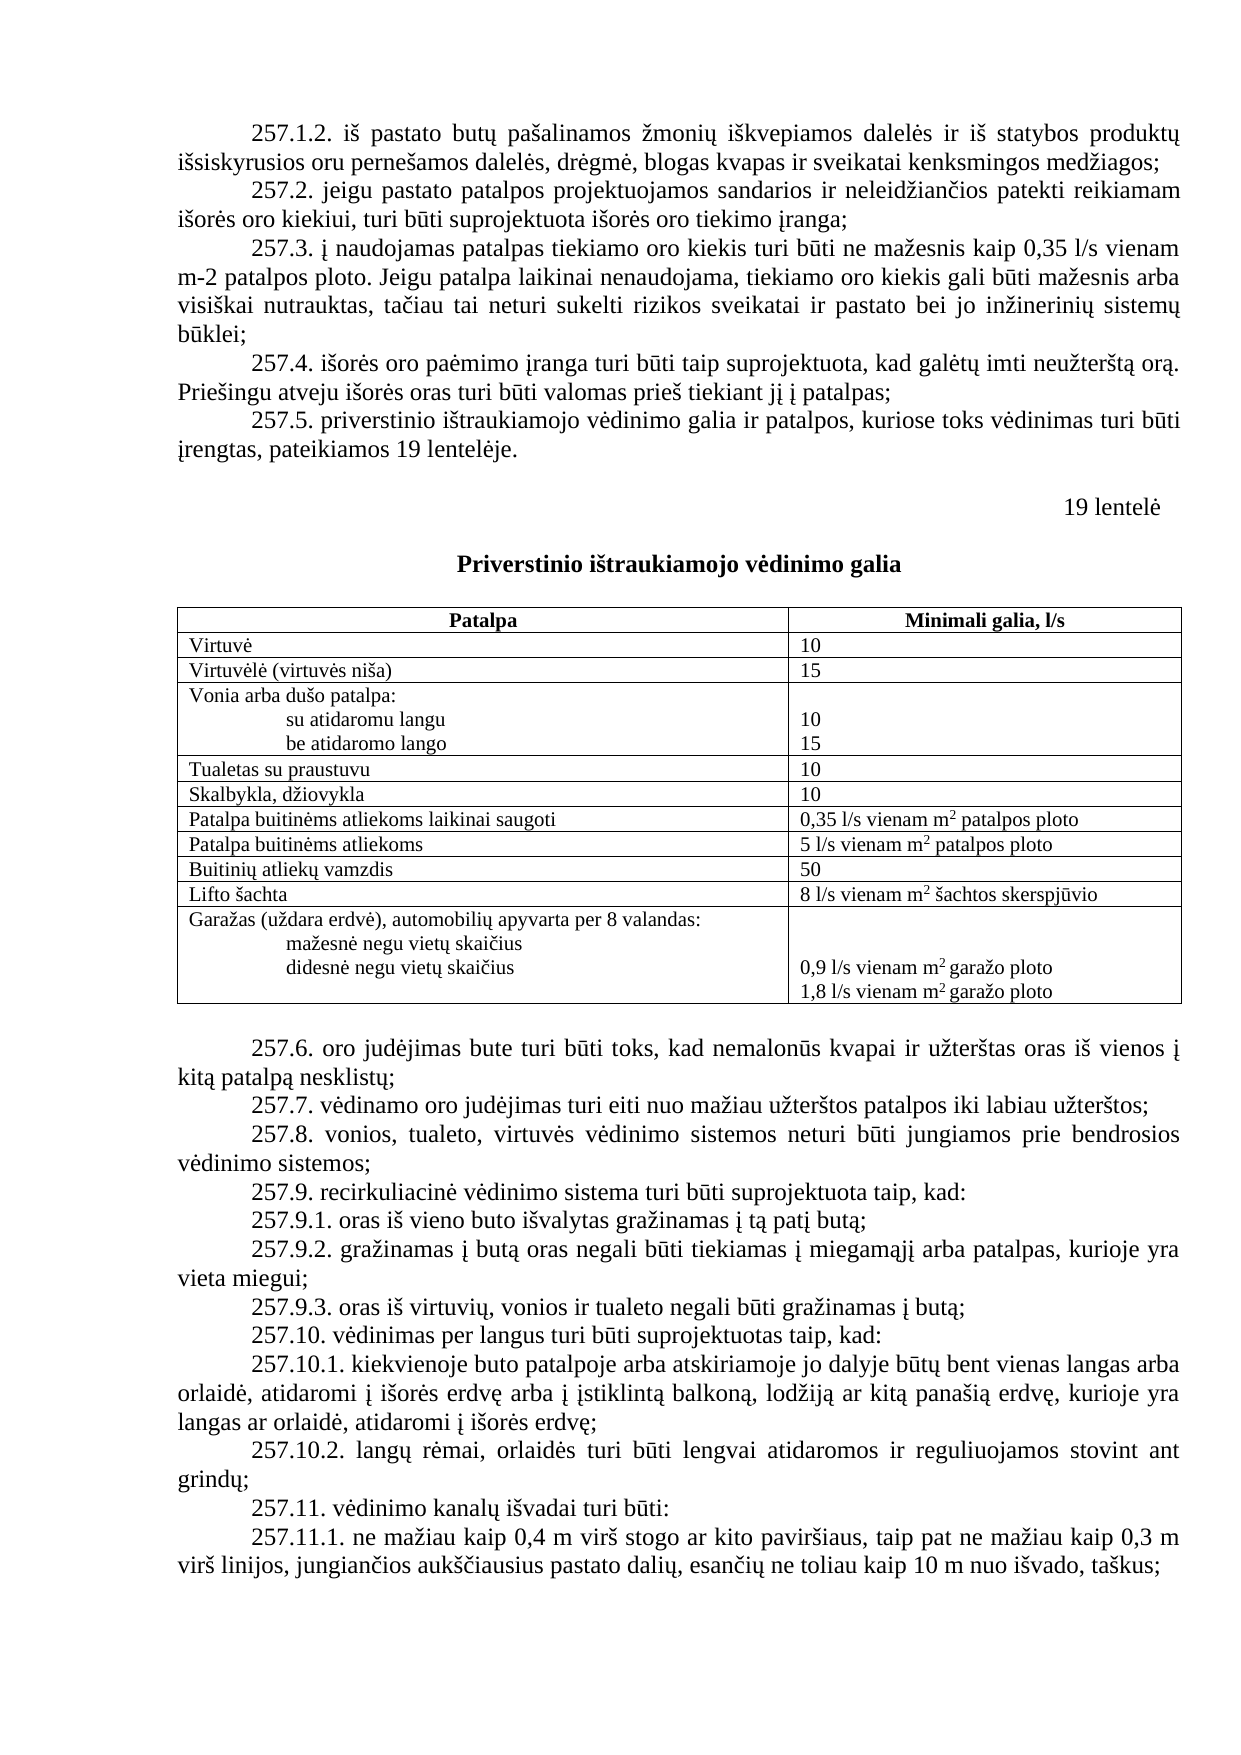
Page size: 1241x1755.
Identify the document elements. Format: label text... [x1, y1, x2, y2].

text 257.10.2. langų rėmai, orlaidės turi būti lengvai atidaromos ir reguliuojamos stovint ant grindų; [177, 1436, 1181, 1493]
table_cell Skalbykla, džiovykla [178, 782, 788, 806]
text 257.9. recirkuliacinė vėdinimo sistema turi būti suprojektuota taip, kad: [177, 1177, 1181, 1206]
text 257.1.2. iš pastato butų pašalinamos žmonių iškvepiamos dalelės ir iš statybos produktų išsiskyrusios oru pernešamos dalelės, drėgmė, blogas kvapas ir sveikatai kenksmingos medžiagos; [177, 118, 1181, 176]
text 257.7. vėdinamo oro judėjimas turi eiti nuo mažiau užterštos patalpos iki labiau užterštos; [177, 1091, 1181, 1119]
table_cell Virtuvė [178, 633, 788, 657]
text 257.11.1. ne mažiau kaip 0,4 m virš stogo ar kito paviršiaus, taip pat ne mažiau kaip 0,3 m virš linijos, jungiančios aukščiausius pastato dalių, esančių ne toliau kaip 10 m nuo išvado, taškus; [177, 1522, 1181, 1579]
text 257.9.2. gražinamas į butą oras negali būti tiekiamas į miegamąjį arba patalpas, kurioje yra vieta miegui; [177, 1234, 1181, 1292]
table_cell 5 l/s vienam m2 patalpos ploto [789, 832, 1181, 856]
table_cell Patalpa buitinėms atliekoms [178, 832, 788, 856]
text 257.9.3. oras iš virtuvių, vonios ir tualeto negali būti gražinamas į butą; [177, 1292, 1181, 1321]
table_cell Lifto šachta [178, 882, 788, 906]
table_cell 10 [789, 633, 1181, 657]
text 257.3. į naudojamas patalpas tiekiamo oro kiekis turi būti ne mažesnis kaip 0,35 l/s vienam m-2 patalpos ploto. Jeigu patalpa laikinai nenaudojama, tiekiamo oro kiekis gali būti mažesnis arba visiškai nutrauktas, tačiau tai neturi sukelti rizikos sveikatai ir pastato bei jo inžinerinių sistemų būklei; [177, 233, 1181, 348]
text 257.9.1. oras iš vieno buto išvalytas gražinamas į tą patį butą; [177, 1206, 1181, 1234]
table_cell 10 [789, 782, 1181, 806]
table_cell Virtuvėlė (virtuvės niša) [178, 658, 788, 682]
table_cell 50 [789, 857, 1181, 881]
text Priverstinio ištraukiamojo vėdinimo galia [177, 549, 1181, 578]
table_cell 10 [789, 756, 1181, 781]
text 257.2. jeigu pastato patalpos projektuojamos sandarios ir neleidžiančios patekti reikiamam išorės oro kiekiui, turi būti suprojektuota išorės oro tiekimo įranga; [177, 176, 1181, 233]
table_cell 10 15 [789, 683, 1181, 755]
text 257.10.1. kiekvienoje buto patalpoje arba atskiriamoje jo dalyje būtų bent vienas langas arba orlaidė, atidaromi į išorės erdvę arba į įstiklintą balkoną, lodžiją ar kitą panašią erdvę, kurioje yra langas ar orlaidė, atidaromi į išorės erdvę; [177, 1349, 1181, 1436]
table_cell Patalpa buitinėms atliekoms laikinai saugoti [178, 807, 788, 831]
text 257.11. vėdinimo kanalų išvadai turi būti: [177, 1493, 1181, 1522]
table_cell Tualetas su praustuvu [178, 756, 788, 781]
text 257.8. vonios, tualeto, virtuvės vėdinimo sistemos neturi būti jungiamos prie bendrosios vėdinimo sistemos; [177, 1119, 1181, 1177]
table_cell 0,35 l/s vienam m2 patalpos ploto [789, 807, 1181, 831]
table_cell Vonia arba dušo patalpa: su atidaromu langu be atidaromo lango [178, 683, 788, 755]
table_cell Garažas (uždara erdvė), automobilių apyvarta per 8 valandas: mažesnė negu vietų skaičius didesnė negu vietų skaičius [178, 907, 788, 1003]
text 257.10. vėdinimas per langus turi būti suprojektuotas taip, kad: [177, 1321, 1181, 1349]
table_cell 0,9 l/s vienam m2 garažo ploto 1,8 l/s vienam m2 garažo ploto [789, 907, 1181, 1003]
table_cell Buitinių atliekų vamzdis [178, 857, 788, 881]
text 257.5. priverstinio ištraukiamojo vėdinimo galia ir patalpos, kuriose toks vėdinimas turi būti įrengtas, pateikiamos 19 lentelėje. [177, 406, 1181, 463]
text 257.4. išorės oro paėmimo įranga turi būti taip suprojektuota, kad galėtų imti neužterštą orą. Priešingu atveju išorės oras turi būti valomas prieš tiekiant jį į patalpas; [177, 348, 1181, 406]
text 257.6. oro judėjimas bute turi būti toks, kad nemalonūs kvapai ir užterštas oras iš vienos į kitą patalpą nesklistų; [177, 1033, 1181, 1091]
table_header Patalpa [178, 608, 788, 632]
table_cell 15 [789, 658, 1181, 682]
table_cell 8 l/s vienam m2 šachtos skerspjūvio [789, 882, 1181, 906]
table_header Minimali galia, l/s [789, 608, 1181, 632]
text 19 lentelė [177, 492, 1181, 521]
